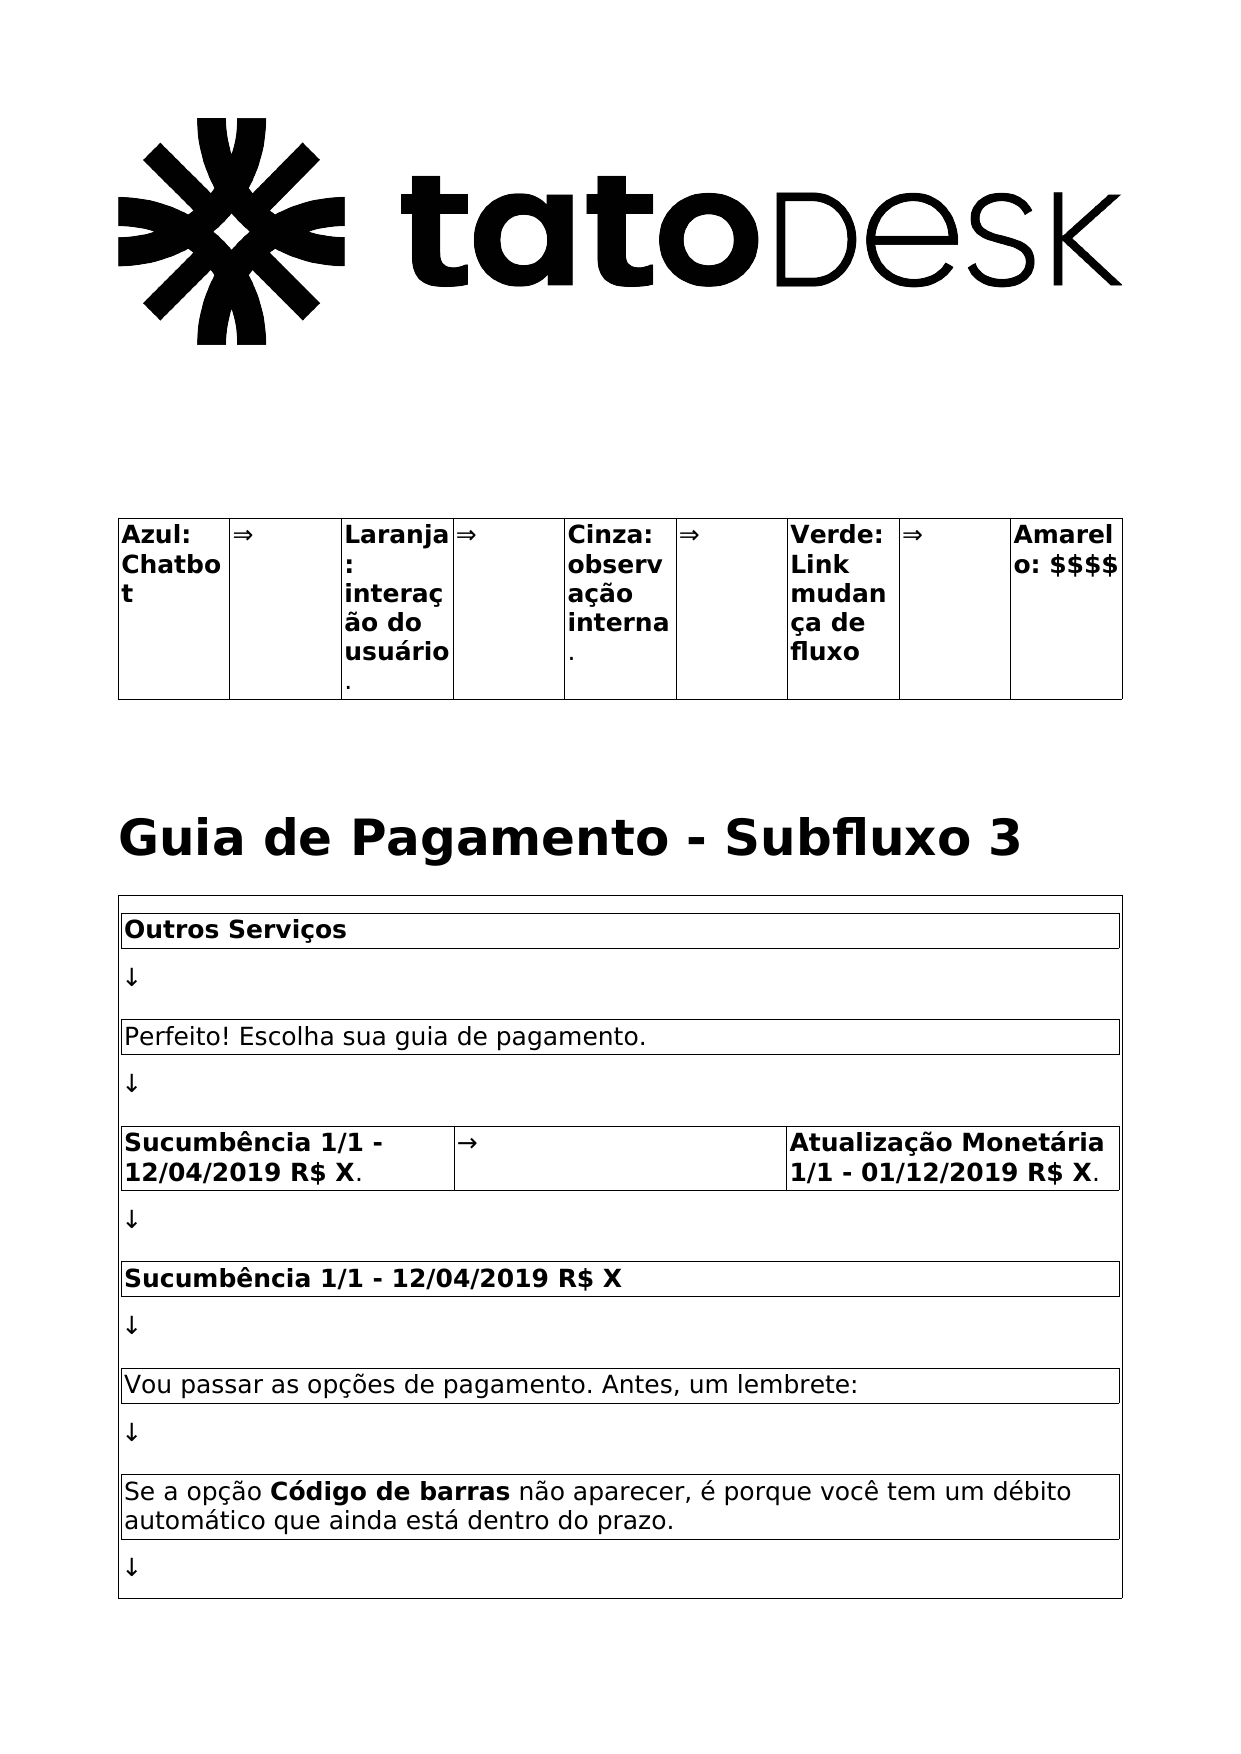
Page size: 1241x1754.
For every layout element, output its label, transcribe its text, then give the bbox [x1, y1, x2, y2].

table_header Sucumbência 1/1 - 12/04/2019 R$ X. [122, 1127, 454, 1190]
table_header ⇒ [454, 519, 564, 699]
picture [118, 118, 1123, 345]
table_header ⇒ [900, 519, 1010, 699]
table_header Outros Serviços [122, 914, 1119, 948]
table_header Verde: Link mudança de fluxo [788, 519, 899, 699]
table_header Cinza: observação interna. [565, 519, 676, 699]
table_header Vou passar as opções de pagamento. Antes, um lembrete: [122, 1369, 1119, 1403]
table_header Atualização Monetária 1/1 - 01/12/2019 R$ X. [787, 1127, 1119, 1190]
table_header Perfeito! Escolha sua guia de pagamento. [122, 1020, 1119, 1054]
table_header Amarelo: $$$$ [1011, 519, 1122, 699]
subtitle Guia de Pagamento - Subfluxo 3 [118, 809, 1122, 868]
table_header Sucumbência 1/1 - 12/04/2019 R$ X [122, 1262, 1119, 1296]
table_header ⇒ [230, 519, 341, 699]
table_header ⇒ [677, 519, 787, 699]
table_header ↓ ↓ ↓ ↓ ↓ ↓ [119, 896, 1122, 1598]
table_header → [455, 1127, 786, 1190]
table_header Laranja: interação do usuário. [342, 519, 453, 699]
table_header Azul: Chatbot [119, 519, 229, 699]
table_header Se a opção Código de barras não aparecer, é porque você tem um débito automático que ainda está dentro do prazo. [122, 1475, 1119, 1538]
